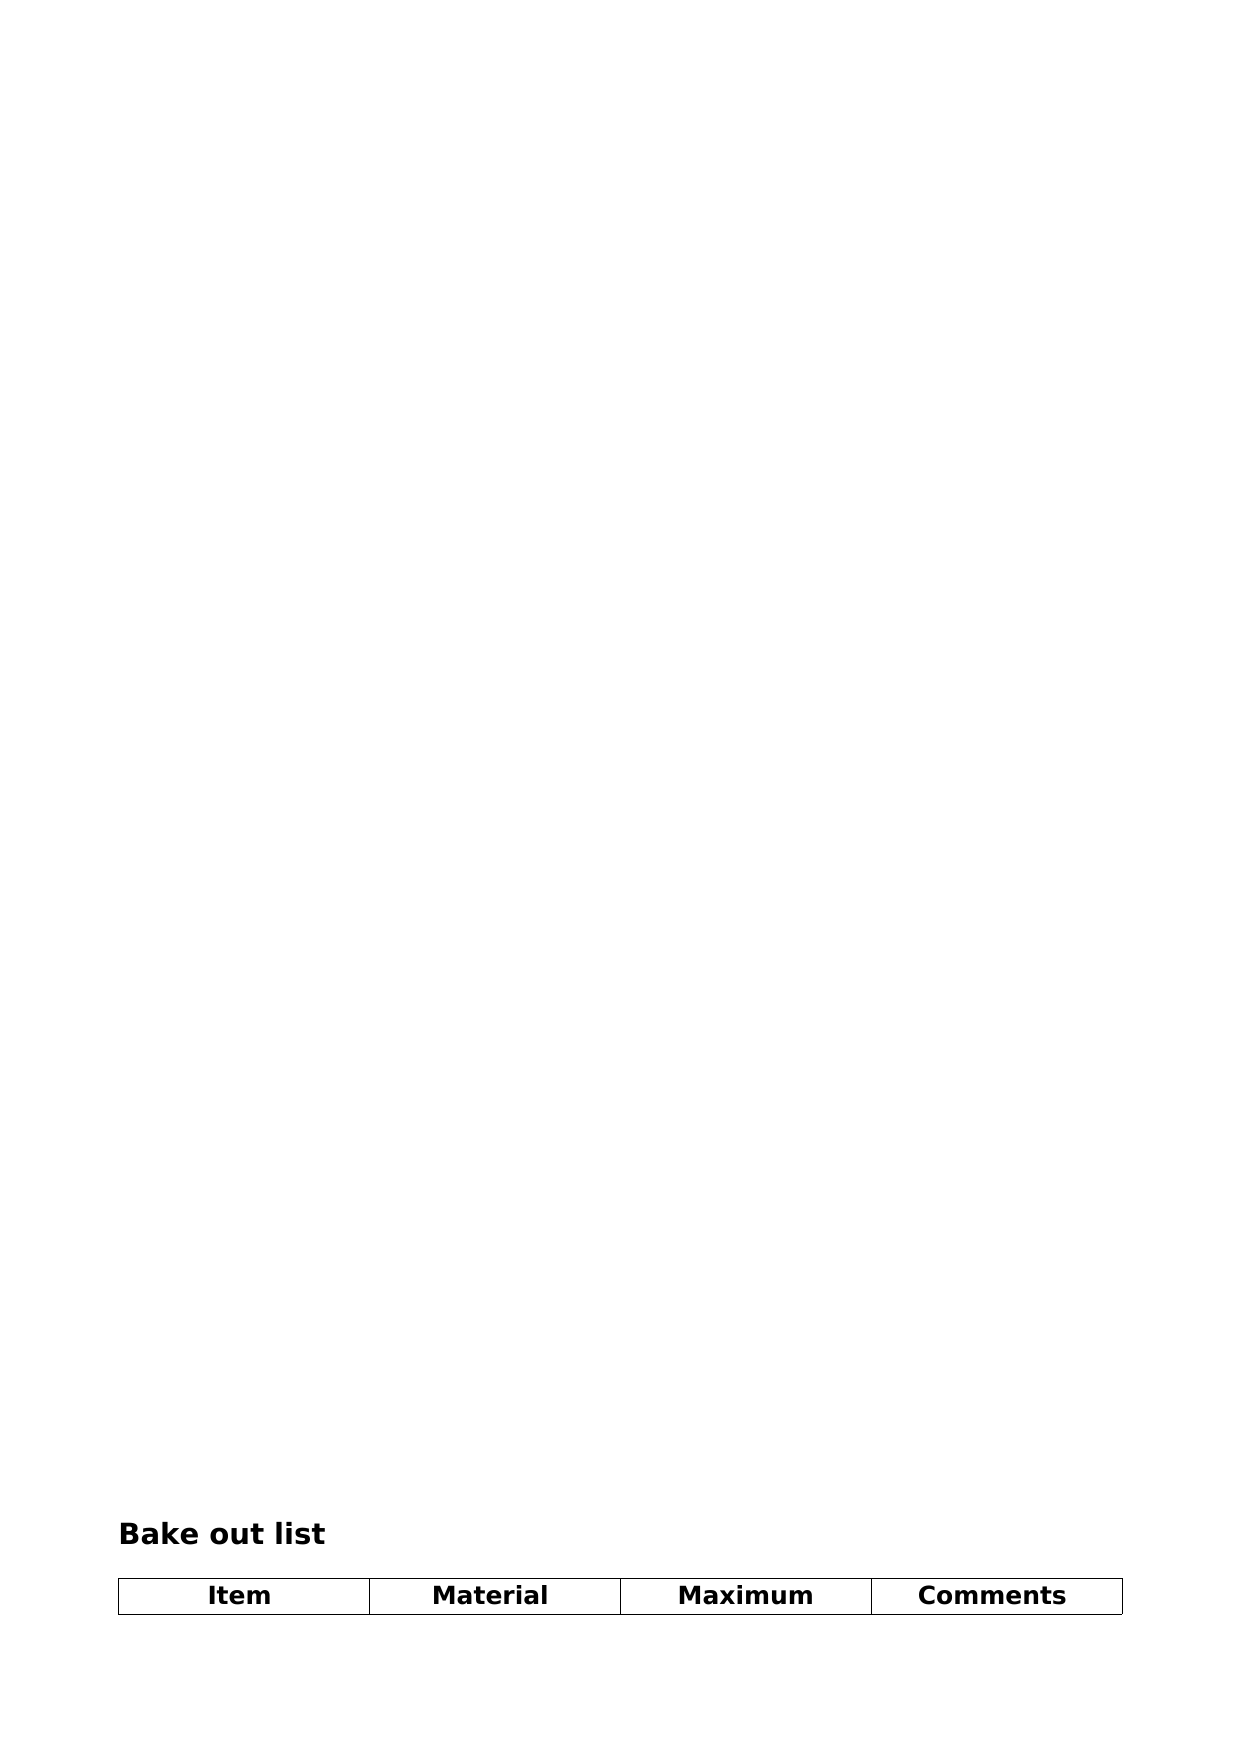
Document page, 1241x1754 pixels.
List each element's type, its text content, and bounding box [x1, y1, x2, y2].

table_header Comments [872, 1579, 1122, 1613]
table_header Material [370, 1579, 620, 1613]
table_header Item [119, 1579, 369, 1613]
table_header Maximum [621, 1579, 871, 1613]
subtitle Bake out list [118, 1517, 1122, 1551]
list [236, 118, 1122, 1463]
